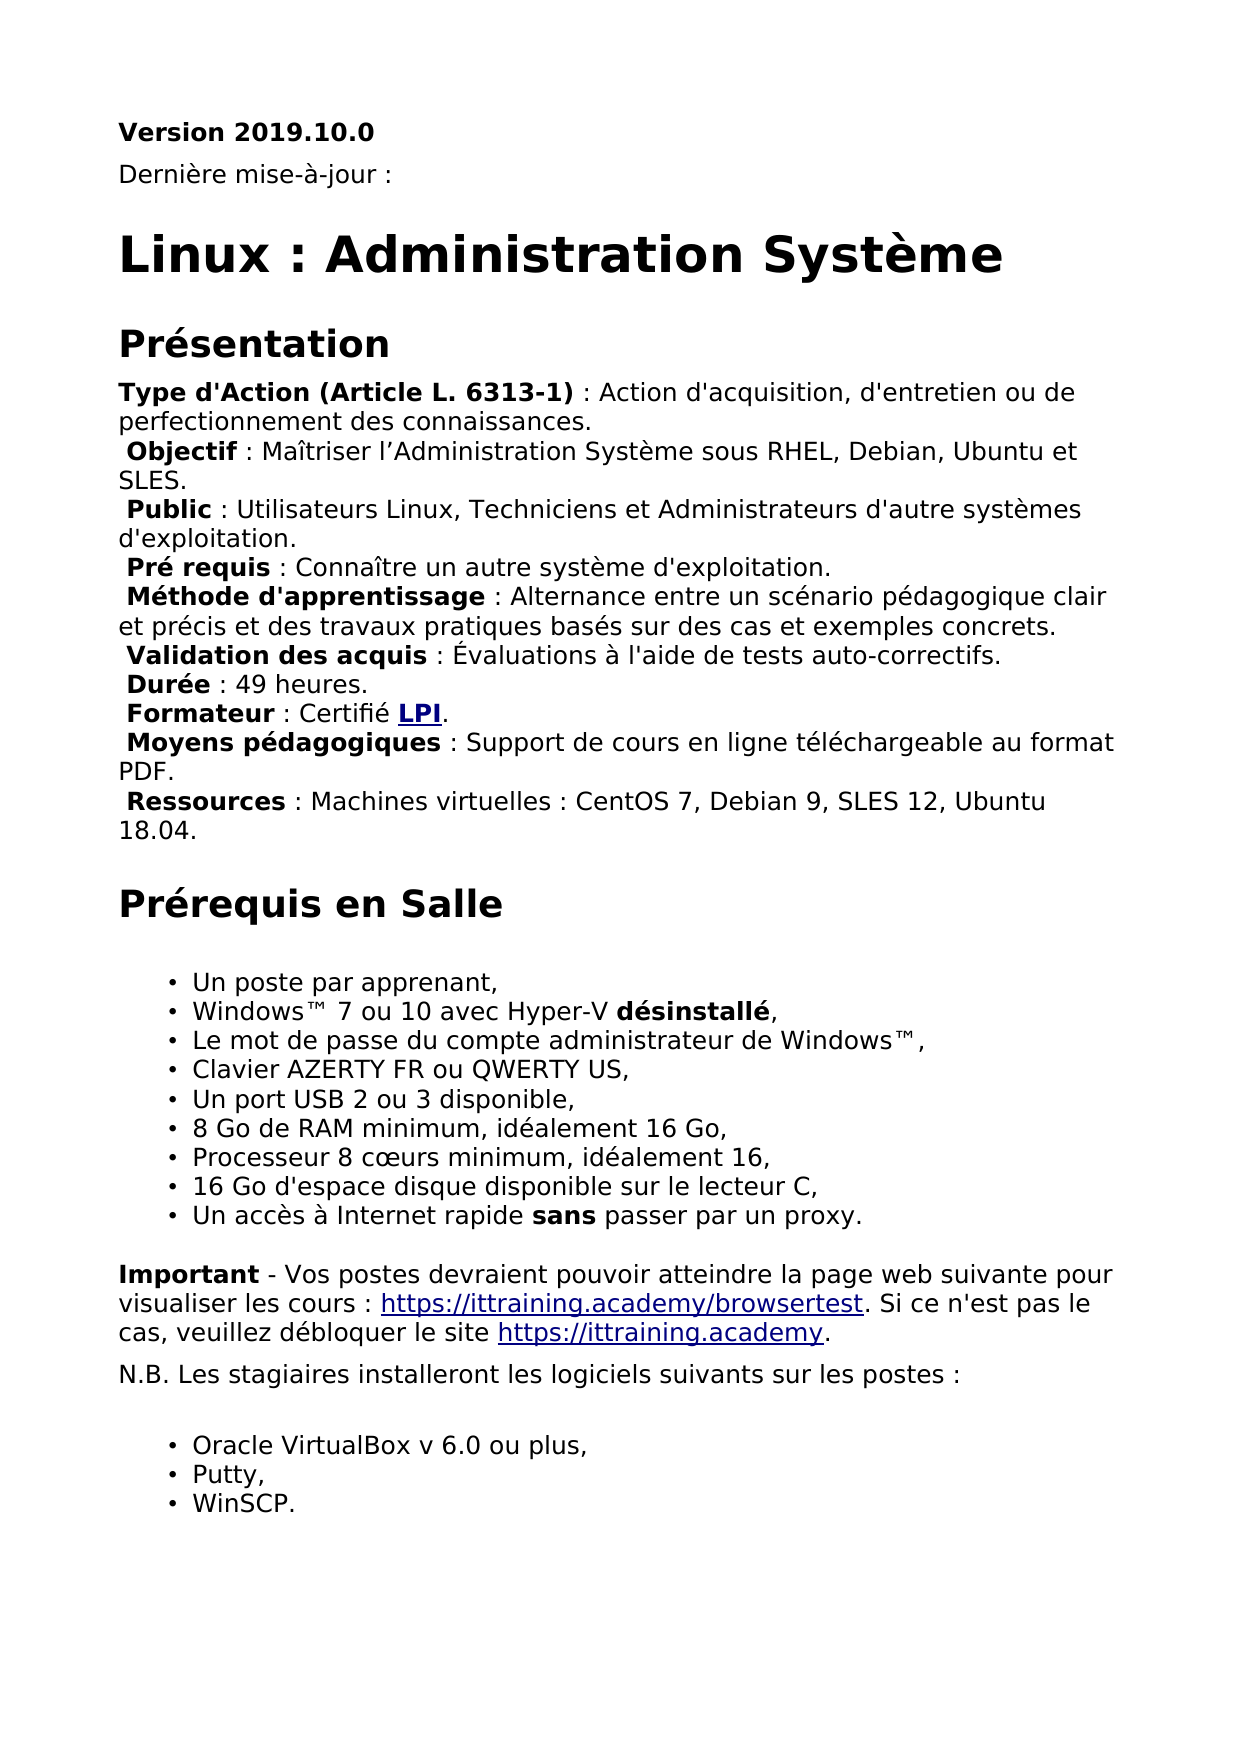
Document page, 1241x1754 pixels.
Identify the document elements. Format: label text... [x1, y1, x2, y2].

subtitle Présentation [118, 322, 1122, 366]
text Important - Vos postes devraient pouvoir atteindre la page web suivante pour visualiser les cours : https://ittraining.academy/browsertest. Si ce n'est pas le cas, veuillez débloquer le site https://ittraining.academy. [118, 1260, 1122, 1348]
text Dernière mise-à-jour : [118, 160, 1122, 189]
text N.B. Les stagiaires installeront les logiciels suivants sur les postes : [118, 1360, 1122, 1389]
text Type d'Action (Article L. 6313-1) : Action d'acquisition, d'entretien ou de perfectionnement des connaissances. Objectif : Maîtriser l’Administration Système sous RHEL, Debian, Ubuntu et SLES. Public : Utilisateurs Linux, Techniciens et Administrateurs d'autre systèmes d'exploitation. Pré requis : Connaître un autre système d'exploitation. Méthode d'apprentissage : Alternance entre un scénario pédagogique clair et précis et des travaux pratiques basés sur des cas et exemples concrets. Validation des acquis : Évaluations à l'aide de tests auto-correctifs. Durée : 49 heures. Formateur : Certifié LPI. Moyens pédagogiques : Support de cours en ligne téléchargeable au format PDF. Ressources : Machines virtuelles : CentOS 7, Debian 9, SLES 12, Ubuntu 18.04. [118, 378, 1122, 845]
list Processeur 8 cœurs minimum, idéalement 16, [177, 1143, 1122, 1172]
list Un accès à Internet rapide sans passer par un proxy. [177, 1201, 1122, 1231]
list Un port USB 2 ou 3 disponible, [177, 1085, 1122, 1114]
text Version 2019.10.0 [118, 118, 1122, 147]
list 16 Go d'espace disque disponible sur le lecteur C, [177, 1172, 1122, 1201]
list Oracle VirtualBox v 6.0 ou plus, [177, 1431, 1122, 1460]
list WinSCP. [177, 1489, 1122, 1519]
list Putty, [177, 1460, 1122, 1489]
list Un poste par apprenant, [177, 968, 1122, 997]
list 8 Go de RAM minimum, idéalement 16 Go, [177, 1114, 1122, 1143]
subtitle Linux : Administration Système [118, 226, 1122, 285]
list Le mot de passe du compte administrateur de Windows™, [177, 1026, 1122, 1056]
list Clavier AZERTY FR ou QWERTY US, [177, 1056, 1122, 1085]
subtitle Prérequis en Salle [118, 882, 1122, 926]
list Windows™ 7 ou 10 avec Hyper-V désinstallé, [177, 997, 1122, 1026]
